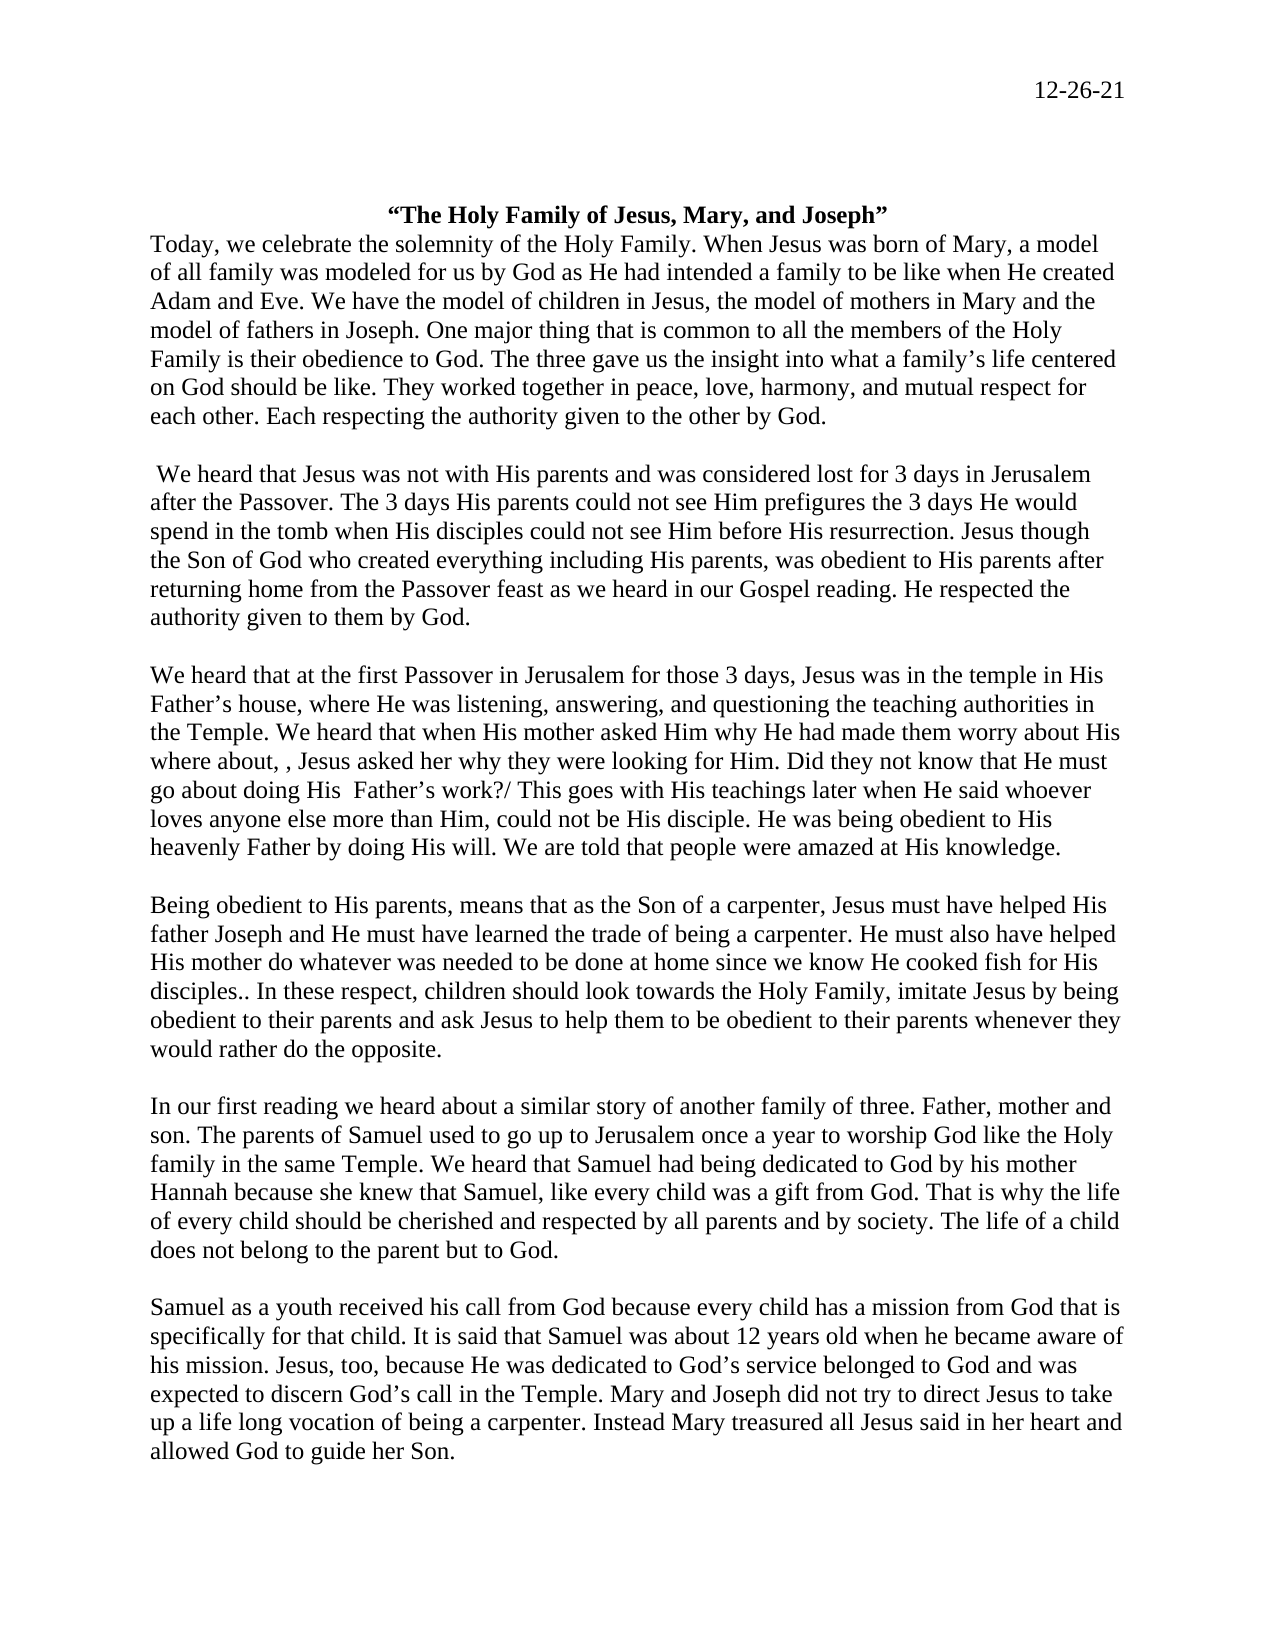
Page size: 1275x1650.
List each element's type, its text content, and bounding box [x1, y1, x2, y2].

text We heard that at the first Passover in Jerusalem for those 3 days, Jesus was in the temple in His Father’s house, where He was listening, answering, and questioning the teaching authorities in the Temple. We heard that when His mother asked Him why He had made them worry about His where about, , Jesus asked her why they were looking for Him. Did they not know that He must go about doing His Father’s work?/ This goes with His teachings later when He said whoever loves anyone else more than Him, could not be His disciple. He was being obedient to His heavenly Father by doing His will. We are told that people were amazed at His knowledge. [150, 660, 1125, 861]
text In our first reading we heard about a similar story of another family of three. Father, mother and son. The parents of Samuel used to go up to Jerusalem once a year to worship God like the Holy family in the same Temple. We heard that Samuel had being dedicated to God by his mother Hannah because she knew that Samuel, like every child was a gift from God. That is why the life of every child should be cherished and respected by all parents and by society. The life of a child does not belong to the parent but to God. [150, 1091, 1125, 1264]
text Today, we celebrate the solemnity of the Holy Family. When Jesus was born of Mary, a model of all family was modeled for us by God as He had intended a family to be like when He created Adam and Eve. We have the model of children in Jesus, the model of mothers in Mary and the model of fathers in Joseph. One major thing that is common to all the members of the Holy Family is their obedience to God. The three gave us the insight into what a family’s life centered on God should be like. They worked together in peace, love, harmony, and mutual respect for each other. Each respecting the authority given to the other by God. [150, 229, 1125, 430]
text Being obedient to His parents, means that as the Son of a carpenter, Jesus must have helped His father Joseph and He must have learned the trade of being a carpenter. He must also have helped His mother do whatever was needed to be done at home since we know He cooked fish for His disciples.. In these respect, children should look towards the Holy Family, imitate Jesus by being obedient to their parents and ask Jesus to help them to be obedient to their parents whenever they would rather do the opposite. [150, 890, 1125, 1062]
subtitle “The Holy Family of Jesus, Mary, and Joseph” [150, 200, 1125, 229]
text Samuel as a youth received his call from God because every child has a mission from God that is specifically for that child. It is said that Samuel was about 12 years old when he became aware of his mission. Jesus, too, because He was dedicated to God’s service belonged to God and was expected to discern God’s call in the Temple. Mary and Joseph did not try to direct Jesus to take up a life long vocation of being a carpenter. Instead Mary treasured all Jesus said in her heart and allowed God to guide her Son. [150, 1292, 1125, 1465]
text We heard that Jesus was not with His parents and was considered lost for 3 days in Jerusalem after the Passover. The 3 days His parents could not see Him prefigures the 3 days He would spend in the tomb when His disciples could not see Him before His resurrection. Jesus though the Son of God who created everything including His parents, was obedient to His parents after returning home from the Passover feast as we heard in our Gospel reading. He respected the authority given to them by God. [150, 459, 1125, 631]
